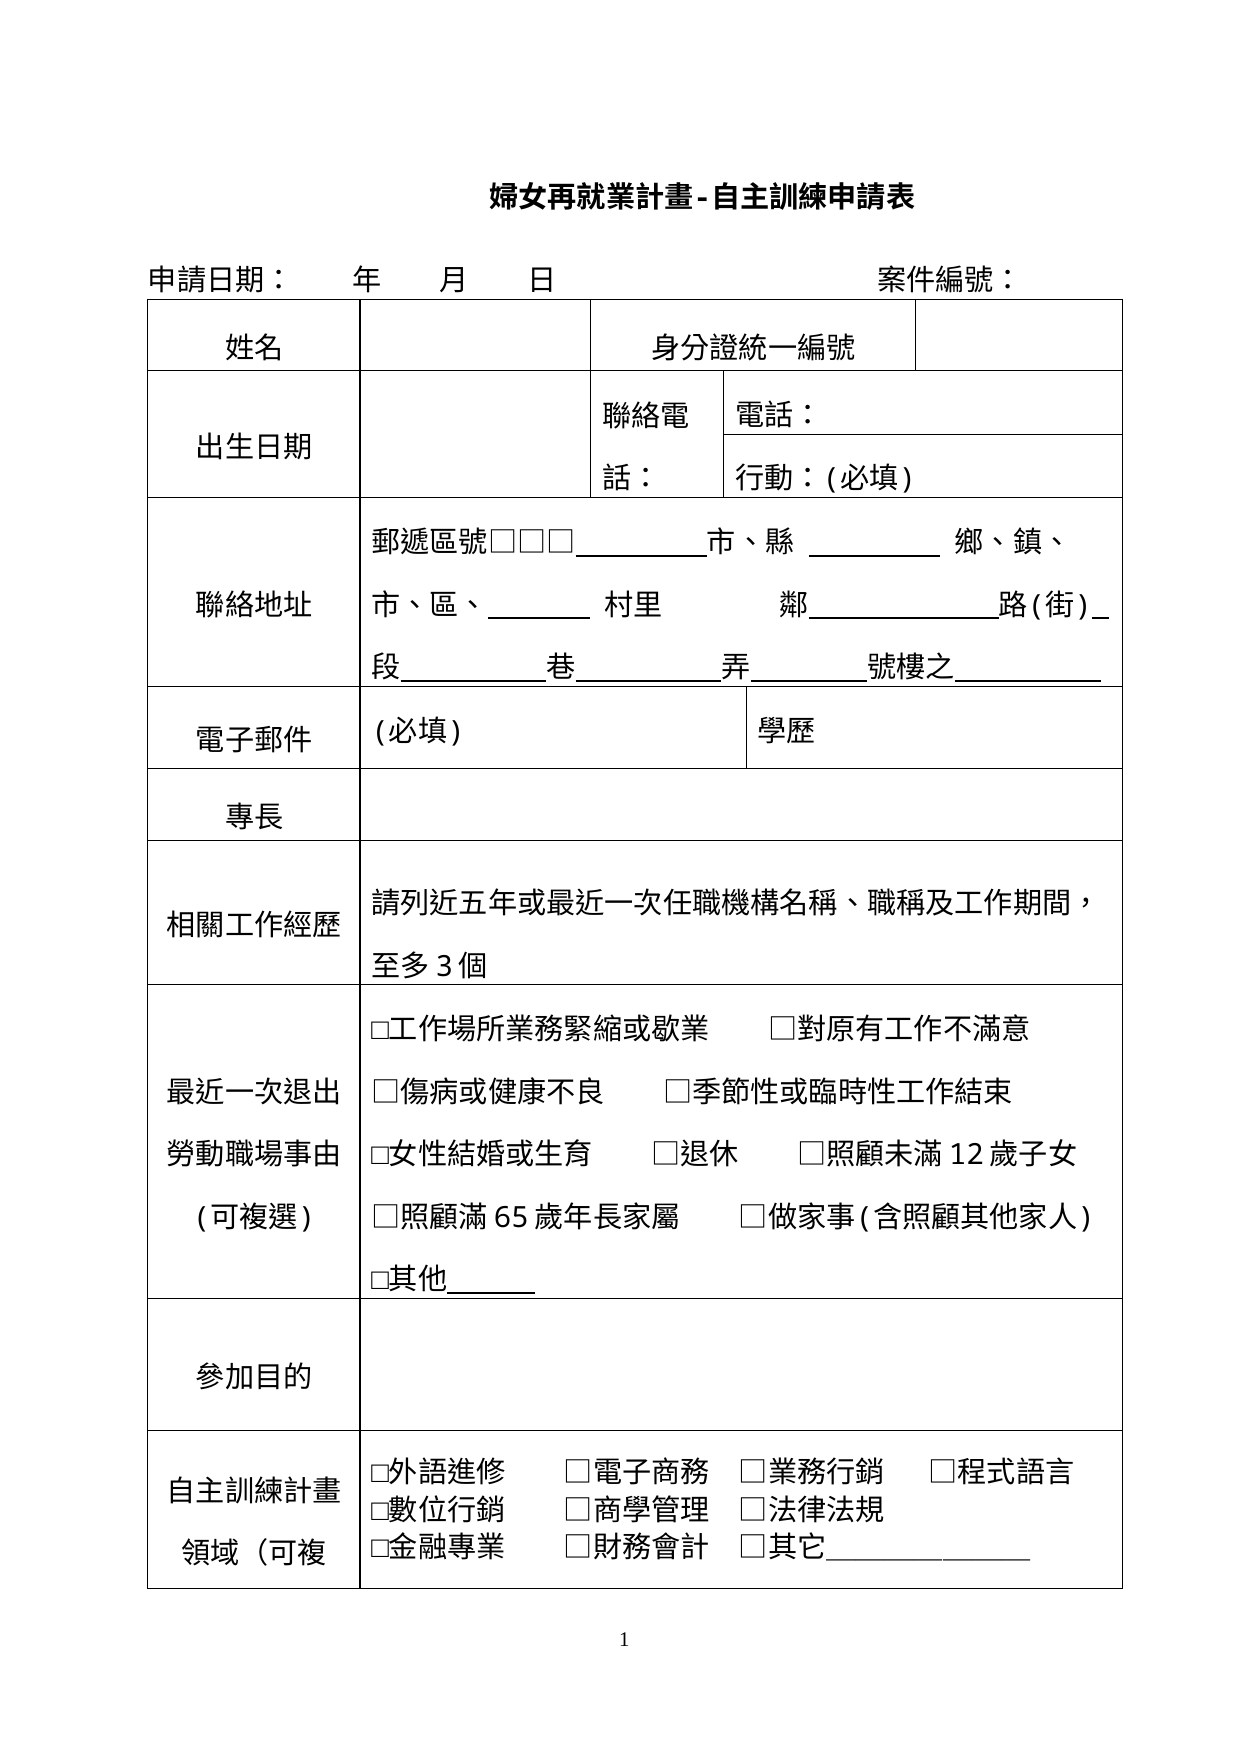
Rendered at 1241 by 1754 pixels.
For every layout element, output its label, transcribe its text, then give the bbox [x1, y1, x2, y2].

table_cell 最近一次退出勞動職場事由(可複選) [148, 985, 359, 1298]
table_cell (必填) [361, 687, 746, 768]
table_cell 電話： [724, 371, 1122, 434]
table_cell □外語進修 □電子商務 □業務行銷 □程式語言 □數位行銷 □商學管理 □法律法規 □金融專業 □財務會計 □其它＿＿＿＿＿＿＿ [361, 1431, 1122, 1587]
table_cell 出生日期 [148, 371, 359, 497]
table_header [361, 300, 590, 370]
table_cell 行動：(必填) [724, 435, 1122, 497]
table_cell [361, 1299, 1122, 1430]
table_cell [361, 769, 1122, 839]
table_cell 聯絡電話： [591, 371, 723, 497]
table_cell 參加目的 [148, 1299, 359, 1430]
table_cell [361, 371, 590, 497]
table_header 姓名 [148, 300, 359, 370]
table_header [916, 300, 1122, 370]
table_cell 請列近五年或最近一次任職機構名稱、職稱及工作期間，至多3個 [361, 841, 1122, 984]
text 婦女再就業計畫-自主訓練申請表 [311, 154, 1092, 216]
table_cell 聯絡地址 [148, 498, 359, 686]
table_cell 相關工作經歷 [148, 841, 359, 984]
table_cell 自主訓練計畫領域（可複 [148, 1431, 359, 1587]
table_cell 專長 [148, 769, 359, 839]
text 申請日期： 年 月 日 案件編號： [148, 236, 1067, 299]
table_cell 郵遞區號□□□ 市、縣 鄉、鎮、市、區、 村里 鄰 路(街) 段 巷 弄 號樓之 [361, 498, 1122, 686]
table_cell 學歷 [747, 687, 1122, 768]
table_cell 電子郵件 [148, 687, 359, 768]
table_header 身分證統一編號 [591, 300, 915, 370]
table_cell □工作場所業務緊縮或歇業 □對原有工作不滿意 □傷病或健康不良 □季節性或臨時性工作結束 □女性結婚或生育 □退休 □照顧未滿12歲子女 □照顧滿65歲年長家屬 □做家事(含照顧其他家人) □其他 [361, 985, 1122, 1298]
